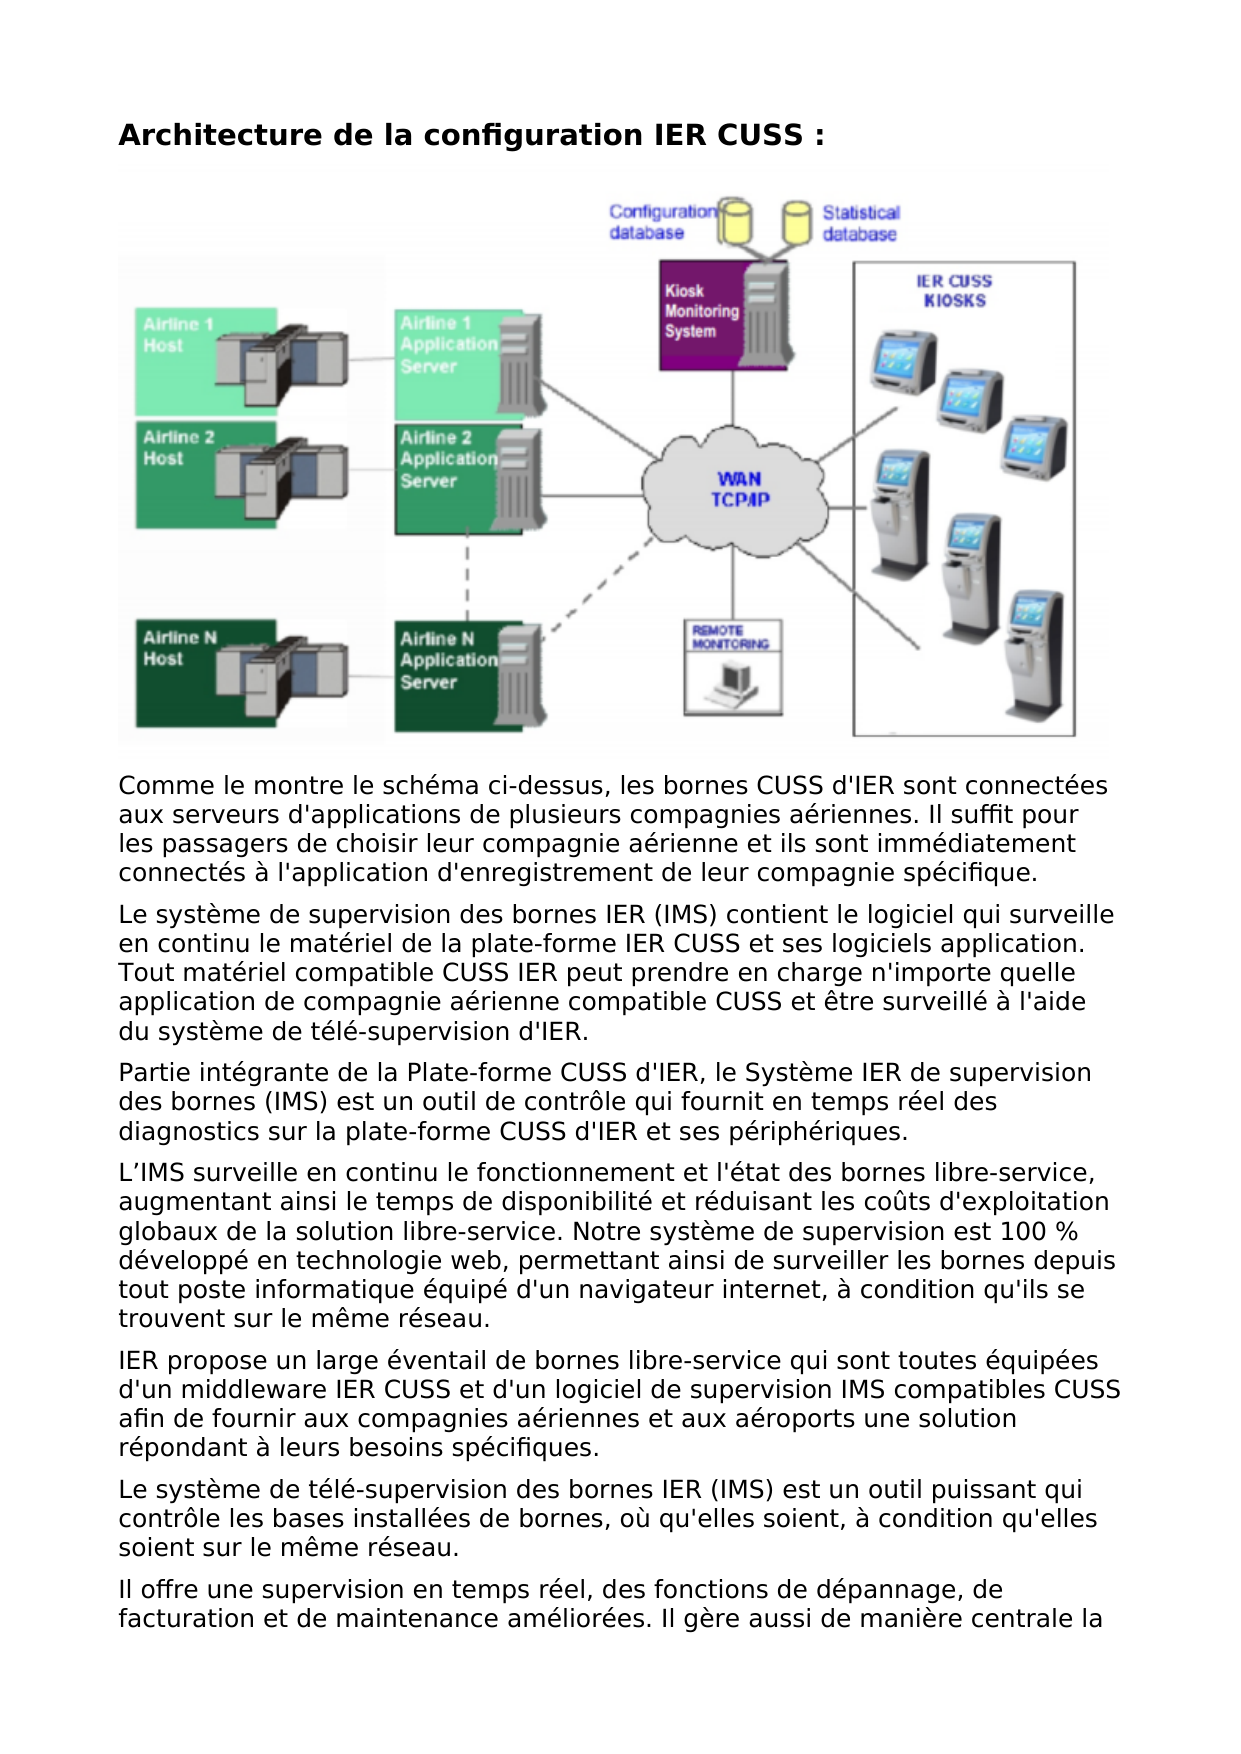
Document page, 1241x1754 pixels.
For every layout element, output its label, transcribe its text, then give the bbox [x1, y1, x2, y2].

text L’IMS surveille en continu le fonctionnement et l'état des bornes libre-service, augmentant ainsi le temps de disponibilité et réduisant les coûts d'exploitation globaux de la solution libre-service. Notre système de supervision est 100 % développé en technologie web, permettant ainsi de surveiller les bornes depuis tout poste informatique équipé d'un navigateur internet, à condition qu'ils se trouvent sur le même réseau. [118, 1158, 1122, 1333]
text Le système de télé-supervision des bornes IER (IMS) est un outil puissant qui contrôle les bases installées de bornes, où qu'elles soient, à condition qu'elles soient sur le même réseau. [118, 1475, 1122, 1562]
subtitle Architecture de la configuration IER CUSS : [118, 118, 1122, 152]
text Il offre une supervision en temps réel, des fonctions de dépannage, de facturation et de maintenance améliorées. Il gère aussi de manière centrale la [118, 1575, 1122, 1633]
text IER propose un large éventail de bornes libre-service qui sont toutes équipées d'un middleware IER CUSS et d'un logiciel de supervision IMS compatibles CUSS afin de fournir aux compagnies aériennes et aux aéroports une solution répondant à leurs besoins spécifiques. [118, 1346, 1122, 1462]
picture [118, 164, 1109, 759]
text Partie intégrante de la Plate-forme CUSS d'IER, le Système IER de supervision des bornes (IMS) est un outil de contrôle qui fournit en temps réel des diagnostics sur la plate-forme CUSS d'IER et ses périphériques. [118, 1058, 1122, 1146]
text Comme le montre le schéma ci-dessus, les bornes CUSS d'IER sont connectées aux serveurs d'applications de plusieurs compagnies aériennes. Il suffit pour les passagers de choisir leur compagnie aérienne et ils sont immédiatement connectés à l'application d'enregistrement de leur compagnie spécifique. [118, 771, 1122, 887]
text Le système de supervision des bornes IER (IMS) contient le logiciel qui surveille en continu le matériel de la plate-forme IER CUSS et ses logiciels application. Tout matériel compatible CUSS IER peut prendre en charge n'importe quelle application de compagnie aérienne compatible CUSS et être surveillé à l'aide du système de télé-supervision d'IER. [118, 900, 1122, 1046]
